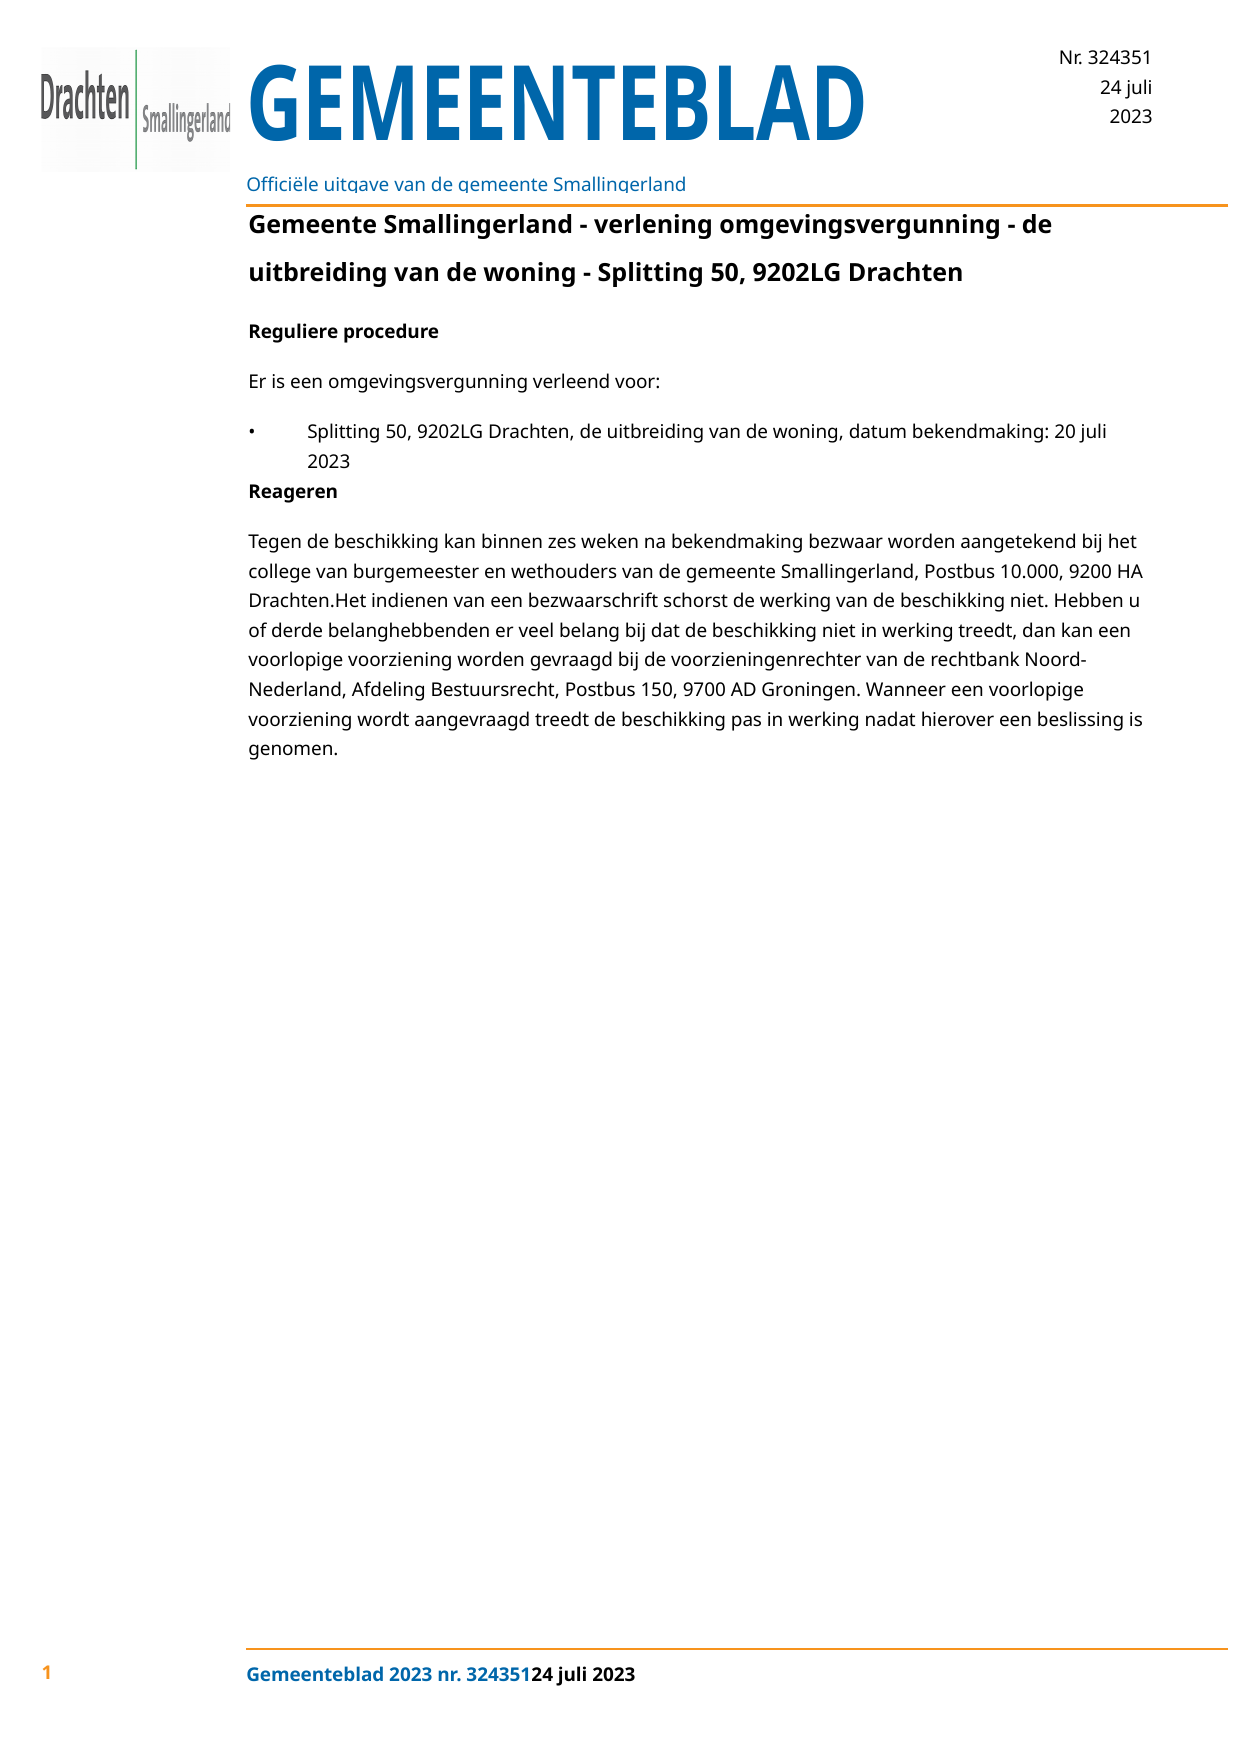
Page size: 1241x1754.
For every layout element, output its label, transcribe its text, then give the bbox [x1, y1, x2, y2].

text Tegen de beschikking kan binnen zes weken na bekendmaking bezwaar worden aangetekend bij het college van burgemeester en wethouders van de gemeente Smallingerland, Postbus 10.000, 9200 HA Drachten.Het indienen van een bezwaarschrift schorst de werking van de beschikking niet. Hebben u of derde belanghebbenden er veel belang bij dat de beschikking niet in werking treedt, dan kan een voorlopige voorziening worden gevraagd bij de voorzieningenrechter van de rechtbank Noord-Nederland, Afdeling Bestuursrecht, Postbus 150, 9700 AD Groningen. Wanneer een voorlopige voorziening wordt aangevraagd treedt de beschikking pas in werking nadat hierover een beslissing is genomen. [248, 528, 1152, 761]
picture [41, 47, 231, 172]
text Reguliere procedure [248, 318, 1152, 344]
text Reageren [248, 478, 1152, 504]
text Er is een omgevingsvergunning verleend voor: [248, 368, 1152, 394]
list Splitting 50, 9202LG Drachten, de uitbreiding van de woning, datum bekendmaking: 20 juli 2023 [248, 419, 1152, 474]
text Gemeente Smallingerland - verlening omgevingsvergunning - de uitbreiding van de woning - Splitting 50, 9202LG Drachten [248, 207, 1152, 288]
